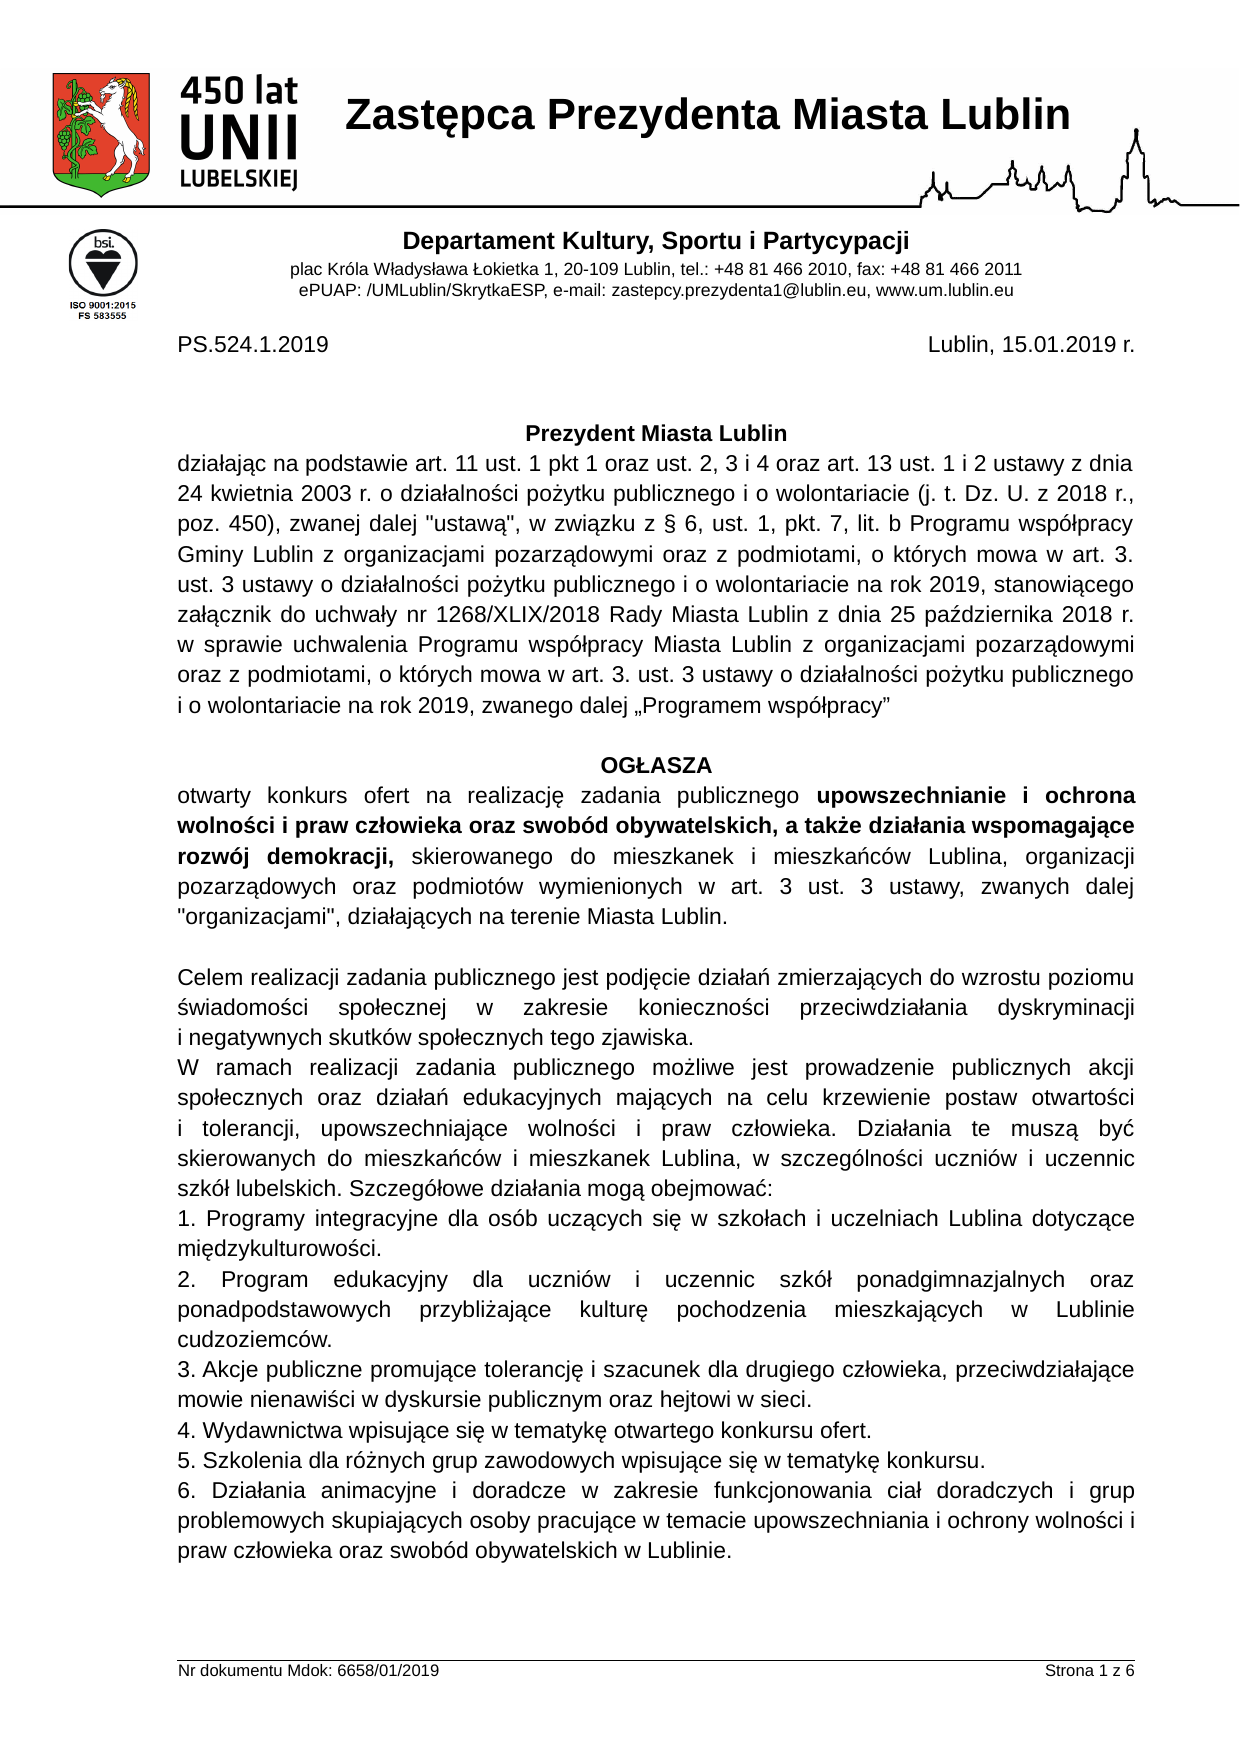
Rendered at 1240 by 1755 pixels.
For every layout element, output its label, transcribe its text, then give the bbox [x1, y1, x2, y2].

text 1. Programy integracyjne dla osób uczących się w szkołach i uczelniach Lublina dotyczące międzykulturowości. [177, 1205, 1135, 1262]
list 5. Szkolenia dla różnych grup zawodowych wpisujące się w tematykę konkursu. [177, 1447, 1135, 1473]
list 3. Akcje publiczne promujące tolerancję i szacunek dla drugiego człowieka, przeciwdziałające mowie nienawiści w dyskursie publicznym oraz hejtowi w sieci. [177, 1356, 1135, 1413]
text 6. Działania animacyjne i doradcze w zakresie funkcjonowania ciał doradczych i grup problemowych skupiających osoby pracujące w temacie upowszechniania i ochrony wolności i praw człowieka oraz swobód obywatelskich w Lublinie. [177, 1477, 1135, 1564]
text W ramach realizacji zadania publicznego możliwe jest prowadzenie publicznych akcji społecznych oraz działań edukacyjnych mających na celu krzewienie postaw otwartości i tolerancji, upowszechniające wolności i praw człowieka. Działania te muszą być skierowanych do mieszkańców i mieszkanek Lublina, w szczególności uczniów i uczennic szkół lubelskich. Szczegółowe działania mogą obejmować: [177, 1054, 1135, 1201]
text otwarty konkurs ofert na realizację zadania publicznego upowszechnianie i ochrona wolności i praw człowieka oraz swobód obywatelskich, a także działania wspomagające rozwój demokracji, skierowanego do mieszkanek i mieszkańców Lublina, organizacji pozarządowych oraz podmiotów wymienionych w art. 3 ust. 3 ustawy, zwanych dalej "organizacjami", działających na terenie Miasta Lublin. [177, 782, 1135, 929]
picture [68, 229, 138, 321]
list 2. Program edukacyjny dla uczniów i uczennic szkół ponadgimnazjalnych oraz ponadpodstawowych przybliżające kulturę pochodzenia mieszkających w Lublinie cudzoziemców. [177, 1266, 1135, 1352]
list 4. Wydawnictwa wpisujące się w tematykę otwartego konkursu ofert. [177, 1417, 1135, 1443]
picture [0, 68, 1240, 215]
text Celem realizacji zadania publicznego jest podjęcie działań zmierzających do wzrostu poziomu świadomości społecznej w zakresie konieczności przeciwdziałania dyskryminacji i negatywnych skutków społecznych tego zjawiska. [177, 963, 1135, 1050]
text działając na podstawie art. 11 ust. 1 pkt 1 oraz ust. 2, 3 i 4 oraz art. 13 ust. 1 i 2 ustawy z dnia 24 kwietnia 2003 r. o działalności pożytku publicznego i o wolontariacie (j. t. Dz. U. z 2018 r., poz. 450), zwanej dalej "ustawą", w związku z § 6, ust. 1, pkt. 7, lit. b Programu współpracy Gminy Lublin z organizacjami pozarządowymi oraz z podmiotami, o których mowa w art. 3. ust. 3 ustawy o działalności pożytku publicznego i o wolontariacie na rok 2019, stanowiącego załącznik do uchwały nr 1268/XLIX/2018 Rady Miasta Lublin z dnia 25 października 2018 r. w sprawie uchwalenia Programu współpracy Miasta Lublin z organizacjami pozarządowymi oraz z podmiotami, o których mowa w art. 3. ust. 3 ustawy o działalności pożytku publicznego i o wolontariacie na rok 2019, zwanego dalej „Programem współpracy” [177, 450, 1135, 718]
text Prezydent Miasta Lublin [177, 420, 1135, 446]
text OGŁASZA [177, 752, 1135, 778]
